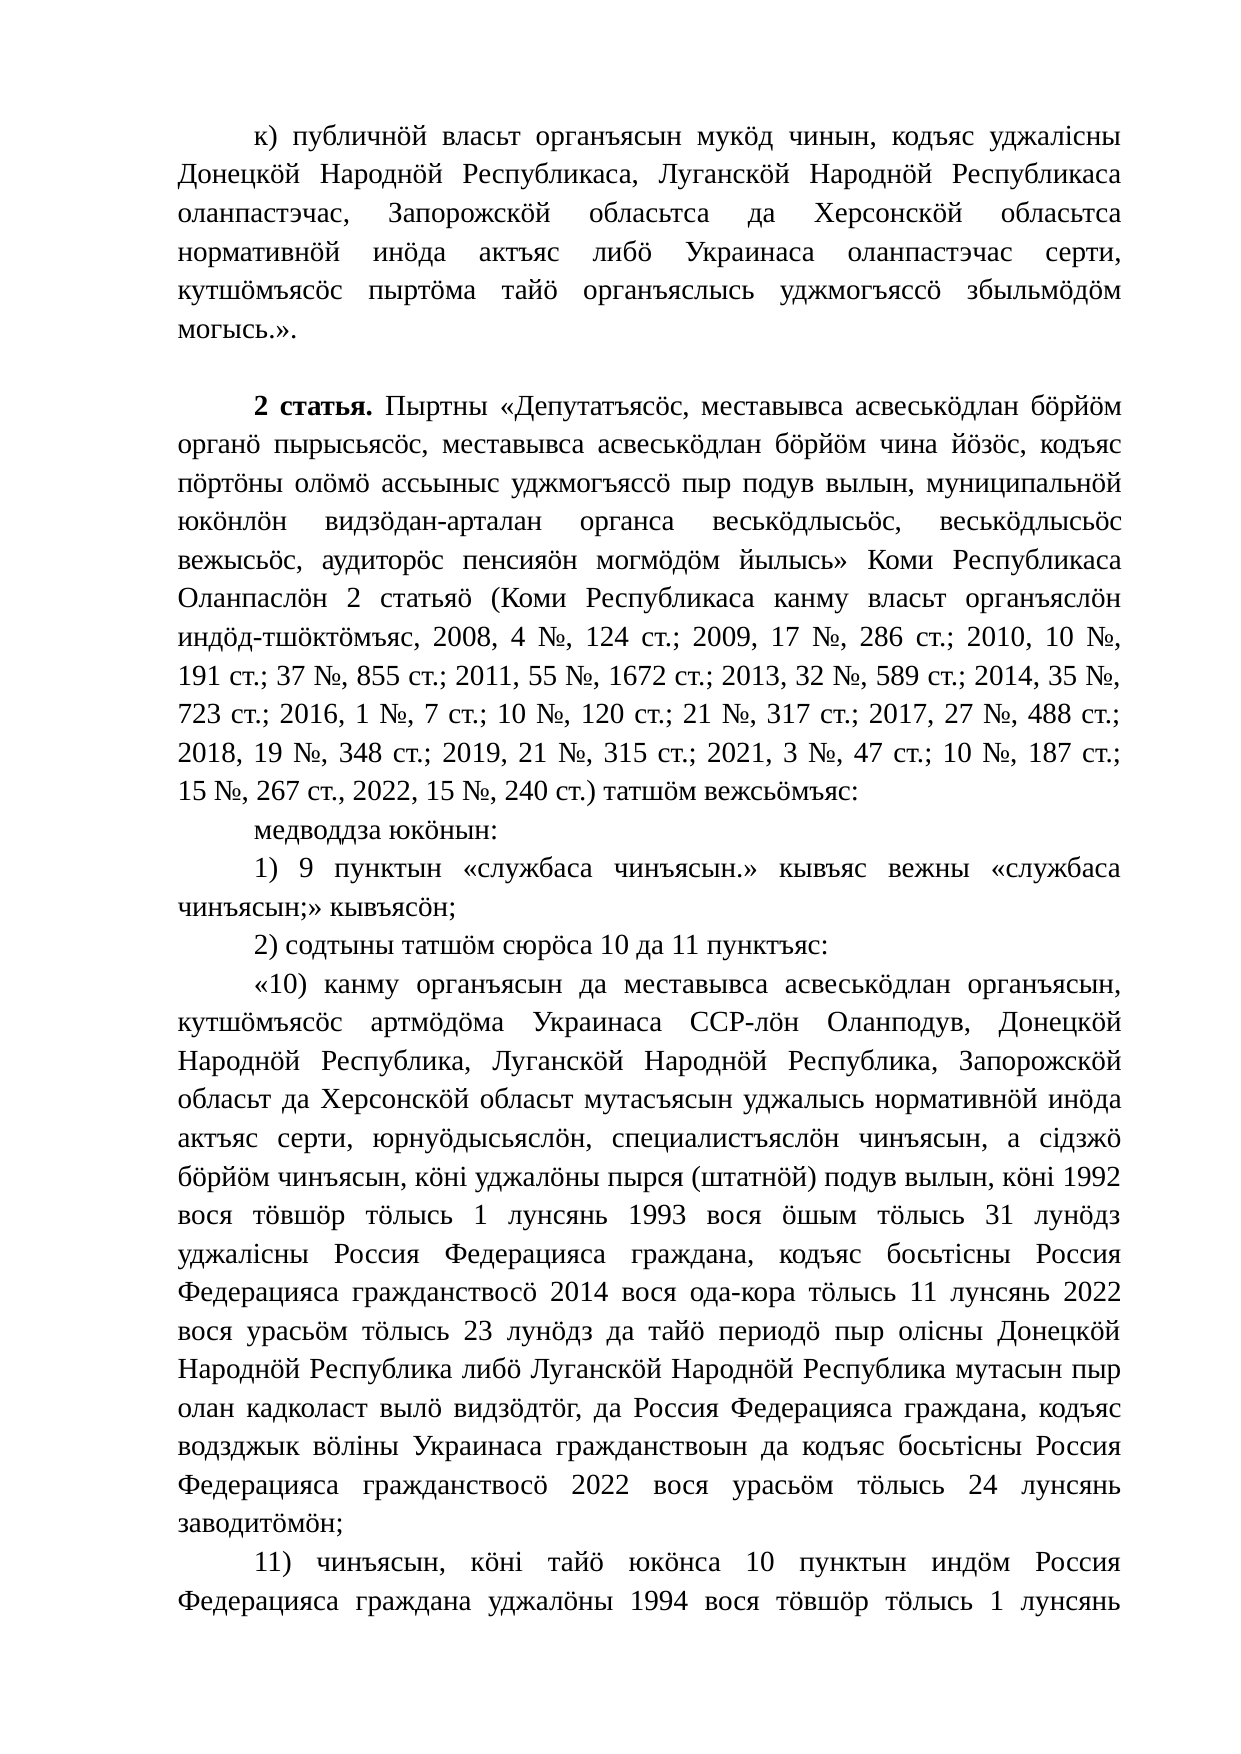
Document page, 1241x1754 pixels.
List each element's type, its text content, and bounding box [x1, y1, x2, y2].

subtitle «10) канму органъясын да меставывса асвеськӧдлан органъясын, кутшӧмъясӧс артмӧдӧма Украинаса ССР-лӧн Оланподув, Донецкӧй Народнӧй Республика, Луганскӧй Народнӧй Республика, Запорожскӧй обласьт да Херсонскӧй обласьт мутасъясын уджалысь нормативнӧй инӧда актъяс серти, юрнуӧдысьяслӧн, специалистъяслӧн чинъясын, а сідзжӧ бӧрйӧм чинъясын, кӧні уджалӧны пырся (штатнӧй) подув вылын, кӧні 1992 вося тӧвшӧр тӧлысь 1 лунсянь 1993 вося ӧшым тӧлысь 31 лунӧдз уджалісны Россия Федерацияса граждана, кодъяс босьтісны Россия Федерацияса гражданствосӧ 2014 вося ода-кора тӧлысь 11 лунсянь 2022 вося урасьӧм тӧлысь 23 лунӧдз да тайӧ периодӧ пыр олісны Донецкӧй Народнӧй Республика либӧ Луганскӧй Народнӧй Республика мутасын пыр олан кадколаст вылӧ видзӧдтӧг, да Россия Федерацияса граждана, кодъяс водзджык вӧліны Украинаса гражданствоын да кодъяс босьтісны Россия Федерацияса гражданствосӧ 2022 вося урасьӧм тӧлысь 24 лунсянь заводитӧмӧн; [177, 966, 1122, 1539]
subtitle 2) содтыны татшӧм сюрӧса 10 да 11 пунктъяс: [177, 927, 1122, 961]
subtitle 2 статья. Пыртны «Депутатъясӧс, меставывса асвеськӧдлан бӧрйӧм органӧ пырысьясӧс, меставывса асвеськӧдлан бӧрйӧм чина йӧзӧс, кодъяс пӧртӧны олӧмӧ ассьыныс уджмогъяссӧ пыр подув вылын, муниципальнӧй юкӧнлӧн видзӧдан-арталан органса веськӧдлысьӧс, веськӧдлысьӧс вежысьӧс, аудиторӧс пенсияӧн могмӧдӧм йылысь» Коми Республикаса Оланпаслӧн 2 статьяӧ (Коми Республикаса канму власьт органъяслӧн индӧд-тшӧктӧмъяс, 2008, 4 №, 124 ст.; 2009, 17 №, 286 ст.; 2010, 10 №, 191 ст.; 37 №, 855 ст.; 2011, 55 №, 1672 ст.; 2013, 32 №, 589 ст.; 2014, 35 №, 723 ст.; 2016, 1 №, 7 ст.; 10 №, 120 ст.; 21 №, 317 ст.; 2017, 27 №, 488 ст.; 2018, 19 №, 348 ст.; 2019, 21 №, 315 ст.; 2021, 3 №, 47 ст.; 10 №, 187 ст.; 15 №, 267 ст., 2022, 15 №, 240 ст.) татшӧм вежсьӧмъяс: [177, 388, 1122, 807]
subtitle к) публичнӧй власьт органъясын мукӧд чинын, кодъяс уджалісны Донецкӧй Народнӧй Республикаса, Луганскӧй Народнӧй Республикаса оланпастэчас, Запорожскӧй обласьтса да Херсонскӧй обласьтса нормативнӧй инӧда актъяс либӧ Украинаса оланпастэчас серти, кутшӧмъясӧс пыртӧма тайӧ органъяслысь уджмогъяссӧ збыльмӧдӧм могысь.». [177, 118, 1122, 344]
subtitle медводдза юкӧнын: [177, 812, 1122, 845]
subtitle 11) чинъясын, кӧні тайӧ юкӧнса 10 пунктын индӧм Россия Федерацияса граждана уджалӧны 1994 вося тӧвшӧр тӧлысь 1 лунсянь [177, 1544, 1122, 1616]
subtitle 1) 9 пунктын «службаса чинъясын.» кывъяс вежны «службаса чинъясын;» кывъясӧн; [177, 850, 1122, 922]
